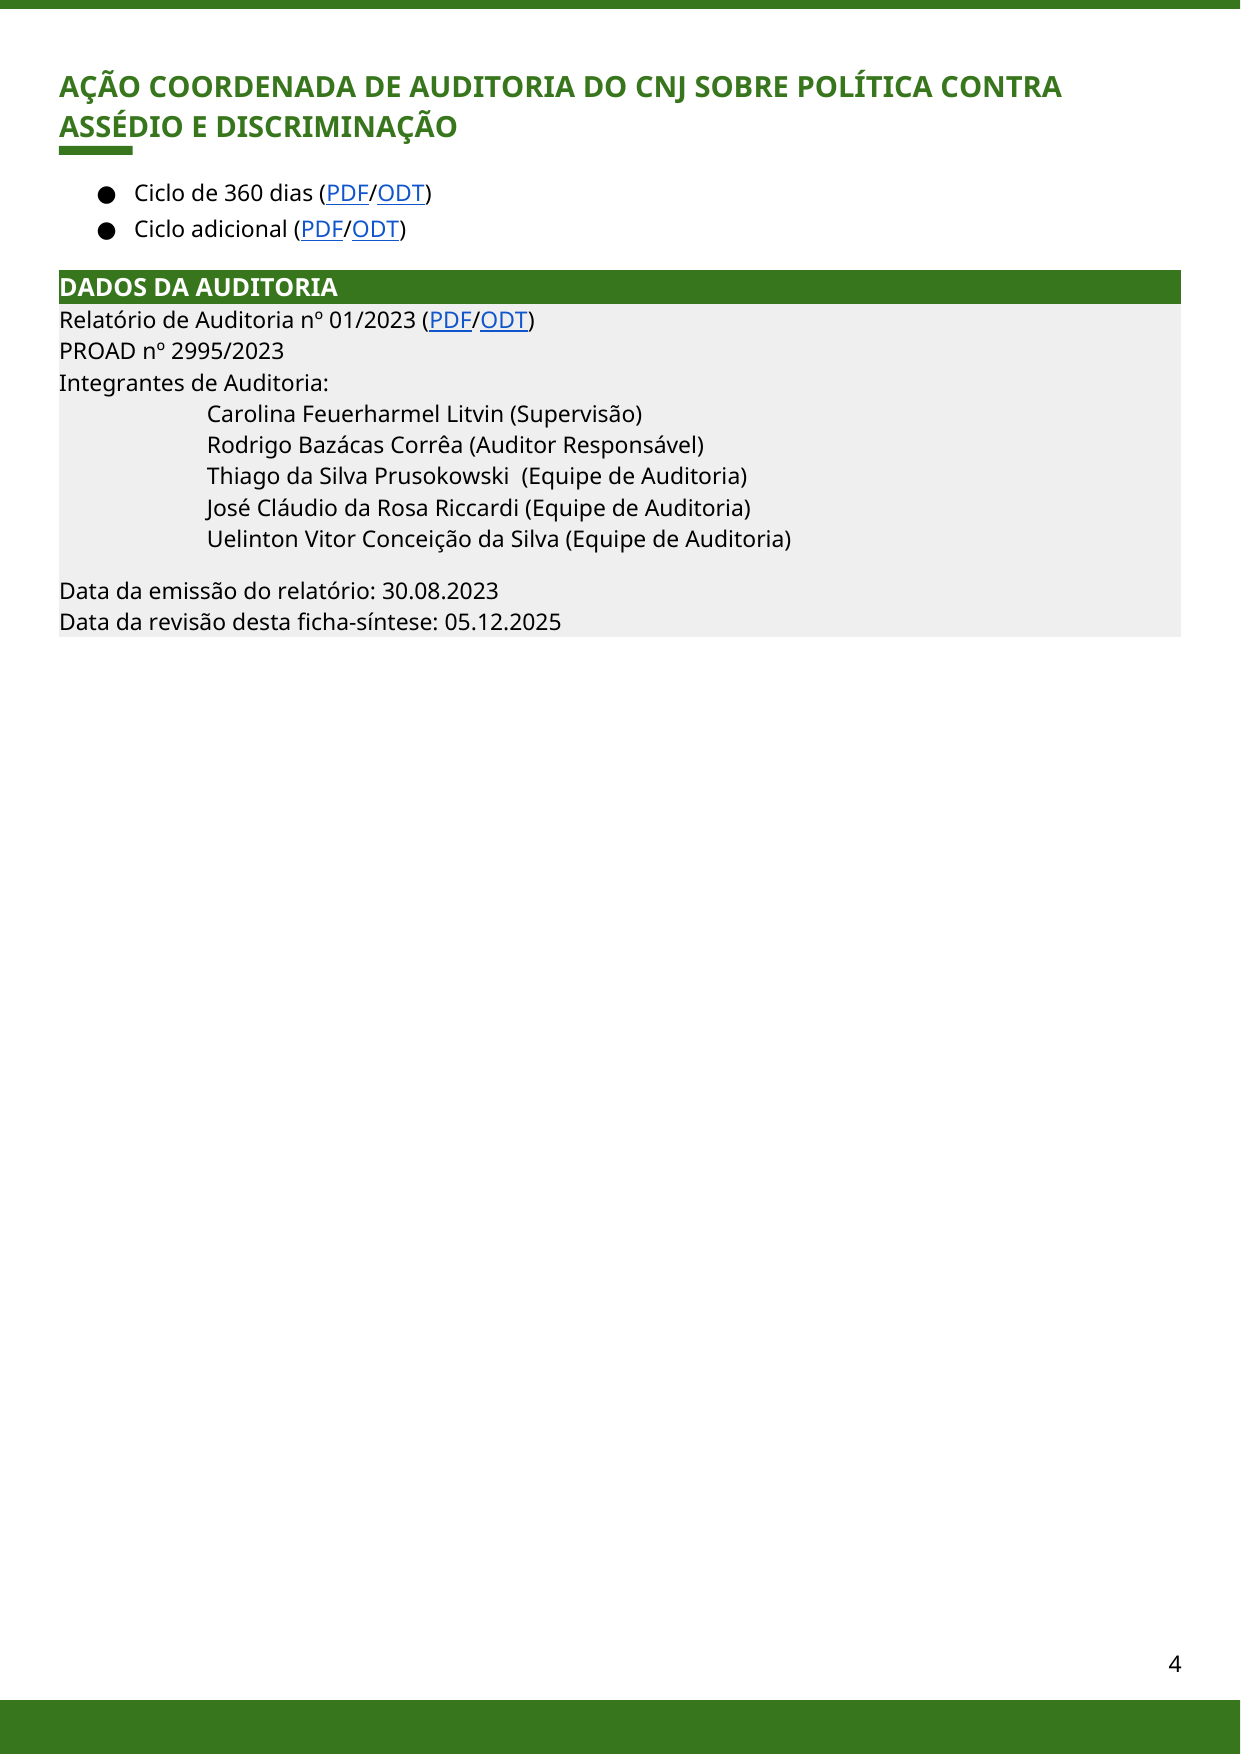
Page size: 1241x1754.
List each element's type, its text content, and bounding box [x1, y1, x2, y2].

list Ciclo de 360 dias (PDF/ODT) [96, 177, 1181, 208]
text Relatório de Auditoria nº 01/2023 (PDF/ODT) [59, 304, 1181, 335]
text Data da revisão desta ficha-síntese: 05.12.2025 [59, 606, 1181, 637]
text DADOS DA AUDITORIA [59, 270, 1181, 304]
text Data da emissão do relatório: 30.08.2023 [59, 575, 1181, 606]
list Ciclo adicional (PDF/ODT) [96, 213, 1181, 244]
text PROAD nº 2995/2023 [59, 335, 1181, 367]
text Integrantes de Auditoria: Carolina Feuerharmel Litvin (Supervisão) Rodrigo Bazácas Corrêa (Auditor Responsável) Thiago da Silva Prusokowski (Equipe de Auditoria) José Cláudio da Rosa Riccardi (Equipe de Auditoria) Uelinton Vitor Conceição da Silva (Equipe de Auditoria) [59, 367, 1181, 554]
